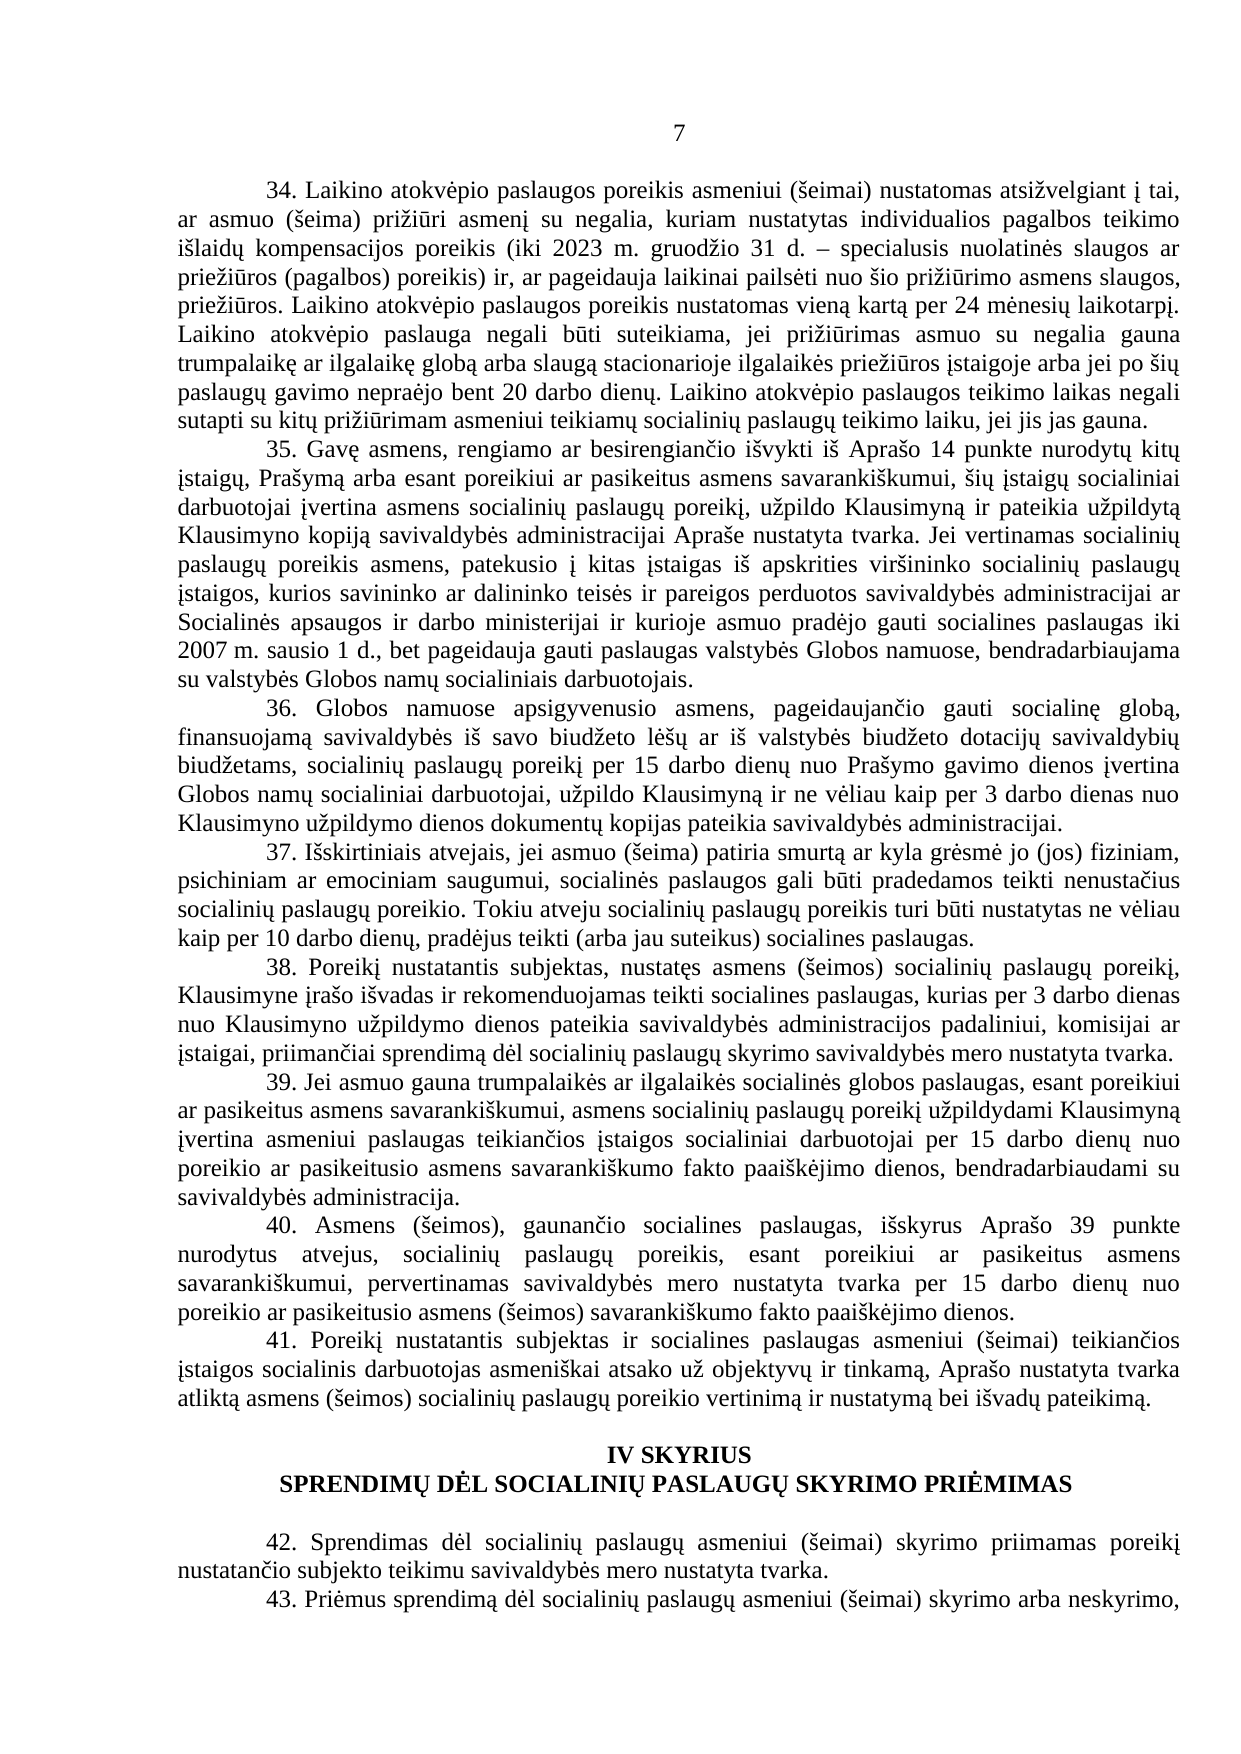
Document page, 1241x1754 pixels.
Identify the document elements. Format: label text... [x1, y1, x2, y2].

text 38. Poreikį nustatantis subjektas, nustatęs asmens (šeimos) socialinių paslaugų poreikį, Klausimyne įrašo išvadas ir rekomenduojamas teikti socialines paslaugas, kurias per 3 darbo dienas nuo Klausimyno užpildymo dienos pateikia savivaldybės administracijos padaliniui, komisijai ar įstaigai, priimančiai sprendimą dėl socialinių paslaugų skyrimo savivaldybės mero nustatyta tvarka. [177, 952, 1181, 1067]
text 37. Išskirtiniais atvejais, jei asmuo (šeima) patiria smurtą ar kyla grėsmė jo (jos) fiziniam, psichiniam ar emociniam saugumui, socialinės paslaugos gali būti pradedamos teikti nenustačius socialinių paslaugų poreikio. Tokiu atveju socialinių paslaugų poreikis turi būti nustatytas ne vėliau kaip per 10 darbo dienų, pradėjus teikti (arba jau suteikus) socialines paslaugas. [177, 837, 1181, 952]
text 36. Globos namuose apsigyvenusio asmens, pageidaujančio gauti socialinę globą, finansuojamą savivaldybės iš savo biudžeto lėšų ar iš valstybės biudžeto dotacijų savivaldybių biudžetams, socialinių paslaugų poreikį per 15 darbo dienų nuo Prašymo gavimo dienos įvertina Globos namų socialiniai darbuotojai, užpildo Klausimyną ir ne vėliau kaip per 3 darbo dienas nuo Klausimyno užpildymo dienos dokumentų kopijas pateikia savivaldybės administracijai. [177, 693, 1181, 837]
text 42. Sprendimas dėl socialinių paslaugų asmeniui (šeimai) skyrimo priimamas poreikį nustatančio subjekto teikimu savivaldybės mero nustatyta tvarka. [177, 1527, 1181, 1584]
text 43. Priėmus sprendimą dėl socialinių paslaugų asmeniui (šeimai) skyrimo arba neskyrimo, [177, 1584, 1181, 1613]
text 41. Poreikį nustatantis subjektas ir socialines paslaugas asmeniui (šeimai) teikiančios įstaigos socialinis darbuotojas asmeniškai atsako už objektyvų ir tinkamą, Aprašo nustatyta tvarka atliktą asmens (šeimos) socialinių paslaugų poreikio vertinimą ir nustatymą bei išvadų pateikimą. [177, 1326, 1181, 1412]
text IV SKYRIUS [177, 1441, 1181, 1469]
text SPRENDIMŲ DĖL SOCIALINIŲ PASLAUGŲ SKYRIMO PRIĖMIMAS [177, 1469, 1181, 1498]
text 34. Laikino atokvėpio paslaugos poreikis asmeniui (šeimai) nustatomas atsižvelgiant į tai, ar asmuo (šeima) prižiūri asmenį su negalia, kuriam nustatytas individualios pagalbos teikimo išlaidų kompensacijos poreikis (iki 2023 m. gruodžio 31 d. – specialusis nuolatinės slaugos ar priežiūros (pagalbos) poreikis) ir, ar pageidauja laikinai pailsėti nuo šio prižiūrimo asmens slaugos, priežiūros. Laikino atokvėpio paslaugos poreikis nustatomas vieną kartą per 24 mėnesių laikotarpį. Laikino atokvėpio paslauga negali būti suteikiama, jei prižiūrimas asmuo su negalia gauna trumpalaikę ar ilgalaikę globą arba slaugą stacionarioje ilgalaikės priežiūros įstaigoje arba jei po šių paslaugų gavimo nepraėjo bent 20 darbo dienų. Laikino atokvėpio paslaugos teikimo laikas negali sutapti su kitų prižiūrimam asmeniui teikiamų socialinių paslaugų teikimo laiku, jei jis jas gauna. [177, 176, 1181, 434]
text 35. Gavę asmens, rengiamo ar besirengiančio išvykti iš Aprašo 14 punkte nurodytų kitų įstaigų, Prašymą arba esant poreikiui ar pasikeitus asmens savarankiškumui, šių įstaigų socialiniai darbuotojai įvertina asmens socialinių paslaugų poreikį, užpildo Klausimyną ir pateikia užpildytą Klausimyno kopiją savivaldybės administracijai Apraše nustatyta tvarka. Jei vertinamas socialinių paslaugų poreikis asmens, patekusio į kitas įstaigas iš apskrities viršininko socialinių paslaugų įstaigos, kurios savininko ar dalininko teisės ir pareigos perduotos savivaldybės administracijai ar Socialinės apsaugos ir darbo ministerijai ir kurioje asmuo pradėjo gauti socialines paslaugas iki 2007 m. sausio 1 d., bet pageidauja gauti paslaugas valstybės Globos namuose, bendradarbiaujama su valstybės Globos namų socialiniais darbuotojais. [177, 434, 1181, 693]
text 39. Jei asmuo gauna trumpalaikės ar ilgalaikės socialinės globos paslaugas, esant poreikiui ar pasikeitus asmens savarankiškumui, asmens socialinių paslaugų poreikį užpildydami Klausimyną įvertina asmeniui paslaugas teikiančios įstaigos socialiniai darbuotojai per 15 darbo dienų nuo poreikio ar pasikeitusio asmens savarankiškumo fakto paaiškėjimo dienos, bendradarbiaudami su savivaldybės administracija. [177, 1067, 1181, 1211]
text 40. Asmens (šeimos), gaunančio socialines paslaugas, išskyrus Aprašo 39 punkte nurodytus atvejus, socialinių paslaugų poreikis, esant poreikiui ar pasikeitus asmens savarankiškumui, pervertinamas savivaldybės mero nustatyta tvarka per 15 darbo dienų nuo poreikio ar pasikeitusio asmens (šeimos) savarankiškumo fakto paaiškėjimo dienos. [177, 1211, 1181, 1326]
